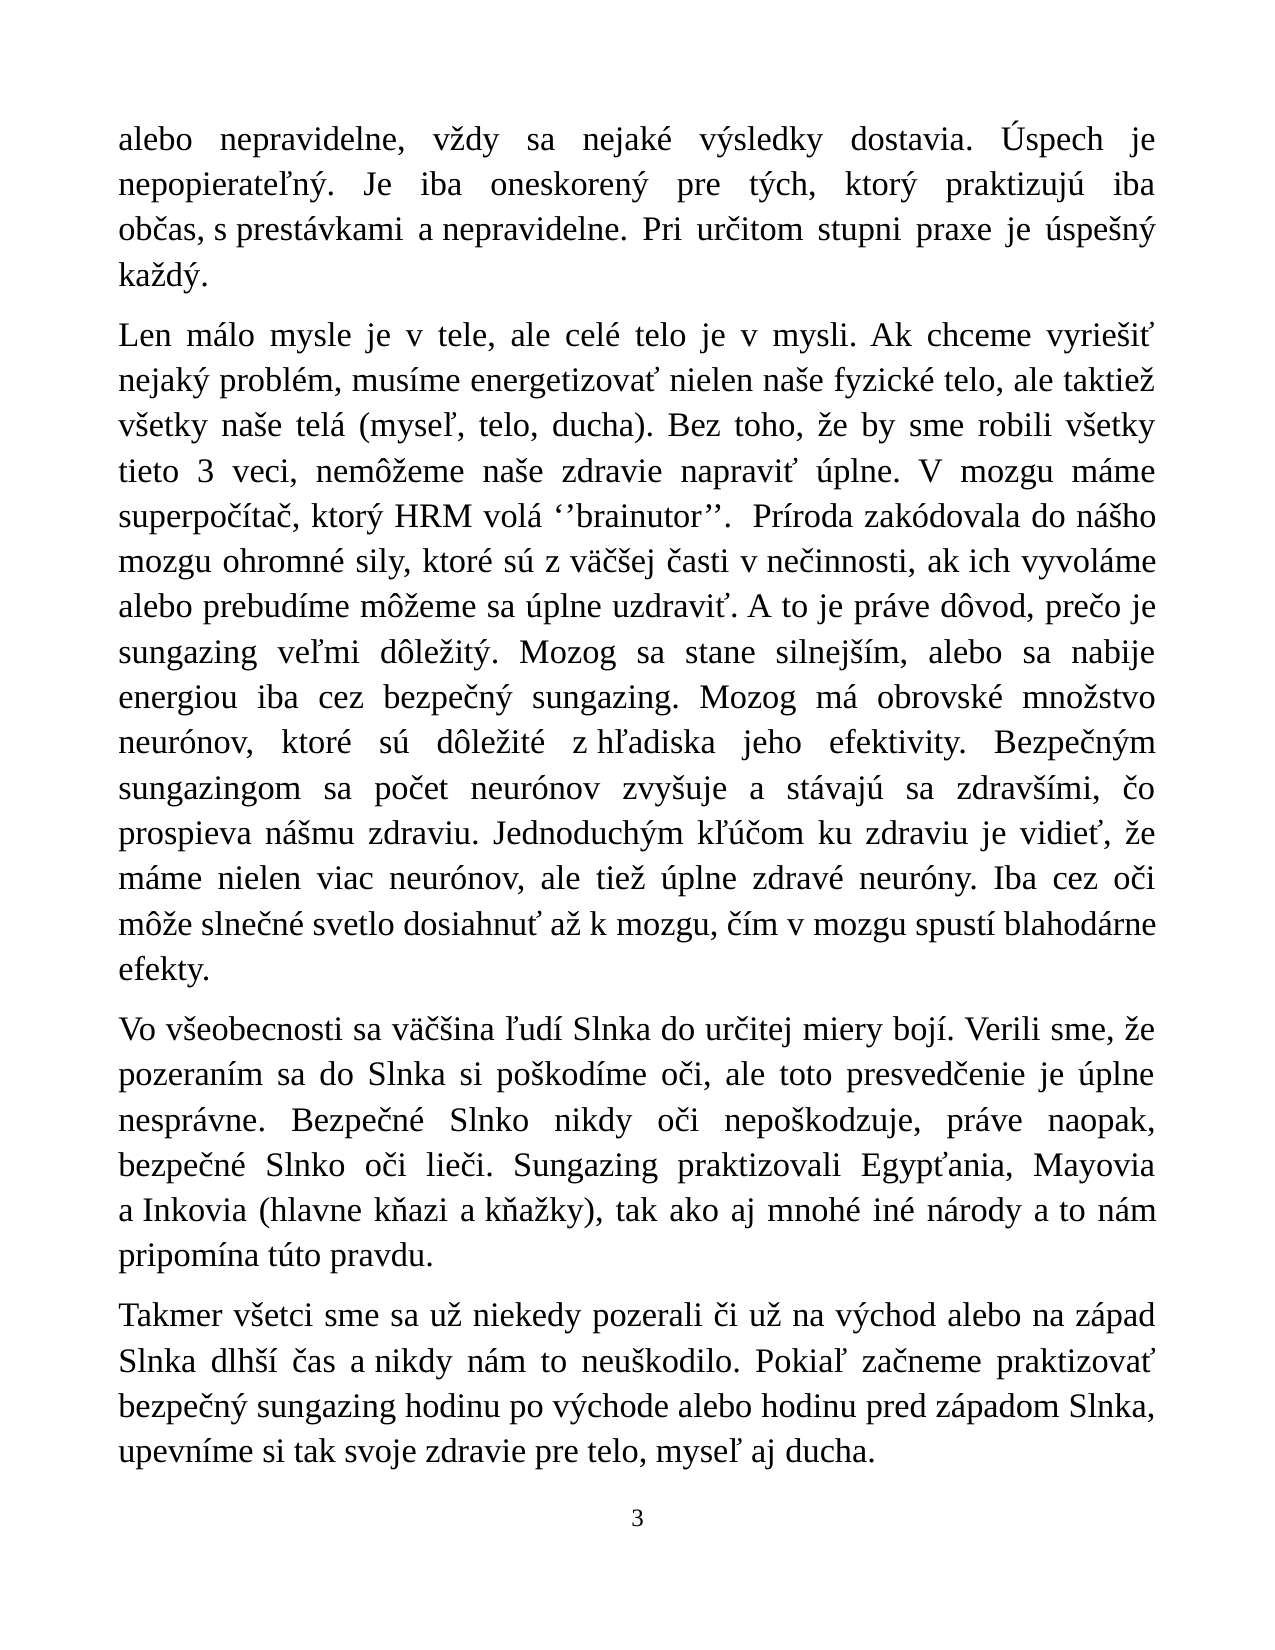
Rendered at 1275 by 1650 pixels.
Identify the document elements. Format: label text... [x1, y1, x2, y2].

text alebo nepravidelne, vždy sa nejaké výsledky dostavia. Úspech je nepopierateľný. Je iba oneskorený pre tých, ktorý praktizujú iba občas, s prestávkami a nepravidelne. Pri určitom stupni praxe je úspešný každý. [118, 118, 1157, 293]
text Takmer všetci sme sa už niekedy pozerali či už na východ alebo na západ Slnka dlhší čas a nikdy nám to neuškodilo. Pokiaľ začneme praktizovať bezpečný sungazing hodinu po východe alebo hodinu pred západom Slnka, upevníme si tak svoje zdravie pre telo, myseľ aj ducha. [118, 1295, 1157, 1470]
text Len málo mysle je v tele, ale celé telo je v mysli. Ak chceme vyriešiť nejaký problém, musíme energetizovať nielen naše fyzické telo, ale taktiež všetky naše telá (myseľ, telo, ducha). Bez toho, že by sme robili všetky tieto 3 veci, nemôžeme naše zdravie napraviť úplne. V mozgu máme superpočítač, ktorý HRM volá ‘’brainutor’’. Príroda zakódovala do nášho mozgu ohromné sily, ktoré sú z väčšej časti v nečinnosti, ak ich vyvoláme alebo prebudíme môžeme sa úplne uzdraviť. A to je práve dôvod, prečo je sungazing veľmi dôležitý. Mozog sa stane silnejším, alebo sa nabije energiou iba cez bezpečný sungazing. Mozog má obrovské množstvo neurónov, ktoré sú dôležité z hľadiska jeho efektivity. Bezpečným sungazingom sa počet neurónov zvyšuje a stávajú sa zdravšími, čo prospieva nášmu zdraviu. Jednoduchým kľúčom ku zdraviu je vidieť, že máme nielen viac neurónov, ale tiež úplne zdravé neuróny. Iba cez oči môže slnečné svetlo dosiahnuť až k mozgu, čím v mozgu spustí blahodárne efekty. [118, 314, 1157, 988]
text Vo všeobecnosti sa väčšina ľudí Slnka do určitej miery bojí. Verili sme, že pozeraním sa do Slnka si poškodíme oči, ale toto presvedčenie je úplne nesprávne. Bezpečné Slnko nikdy oči nepoškodzuje, práve naopak, bezpečné Slnko oči lieči. Sungazing praktizovali Egypťania, Mayovia a Inkovia (hlavne kňazi a kňažky), tak ako aj mnohé iné národy a to nám pripomína túto pravdu. [118, 1008, 1157, 1274]
